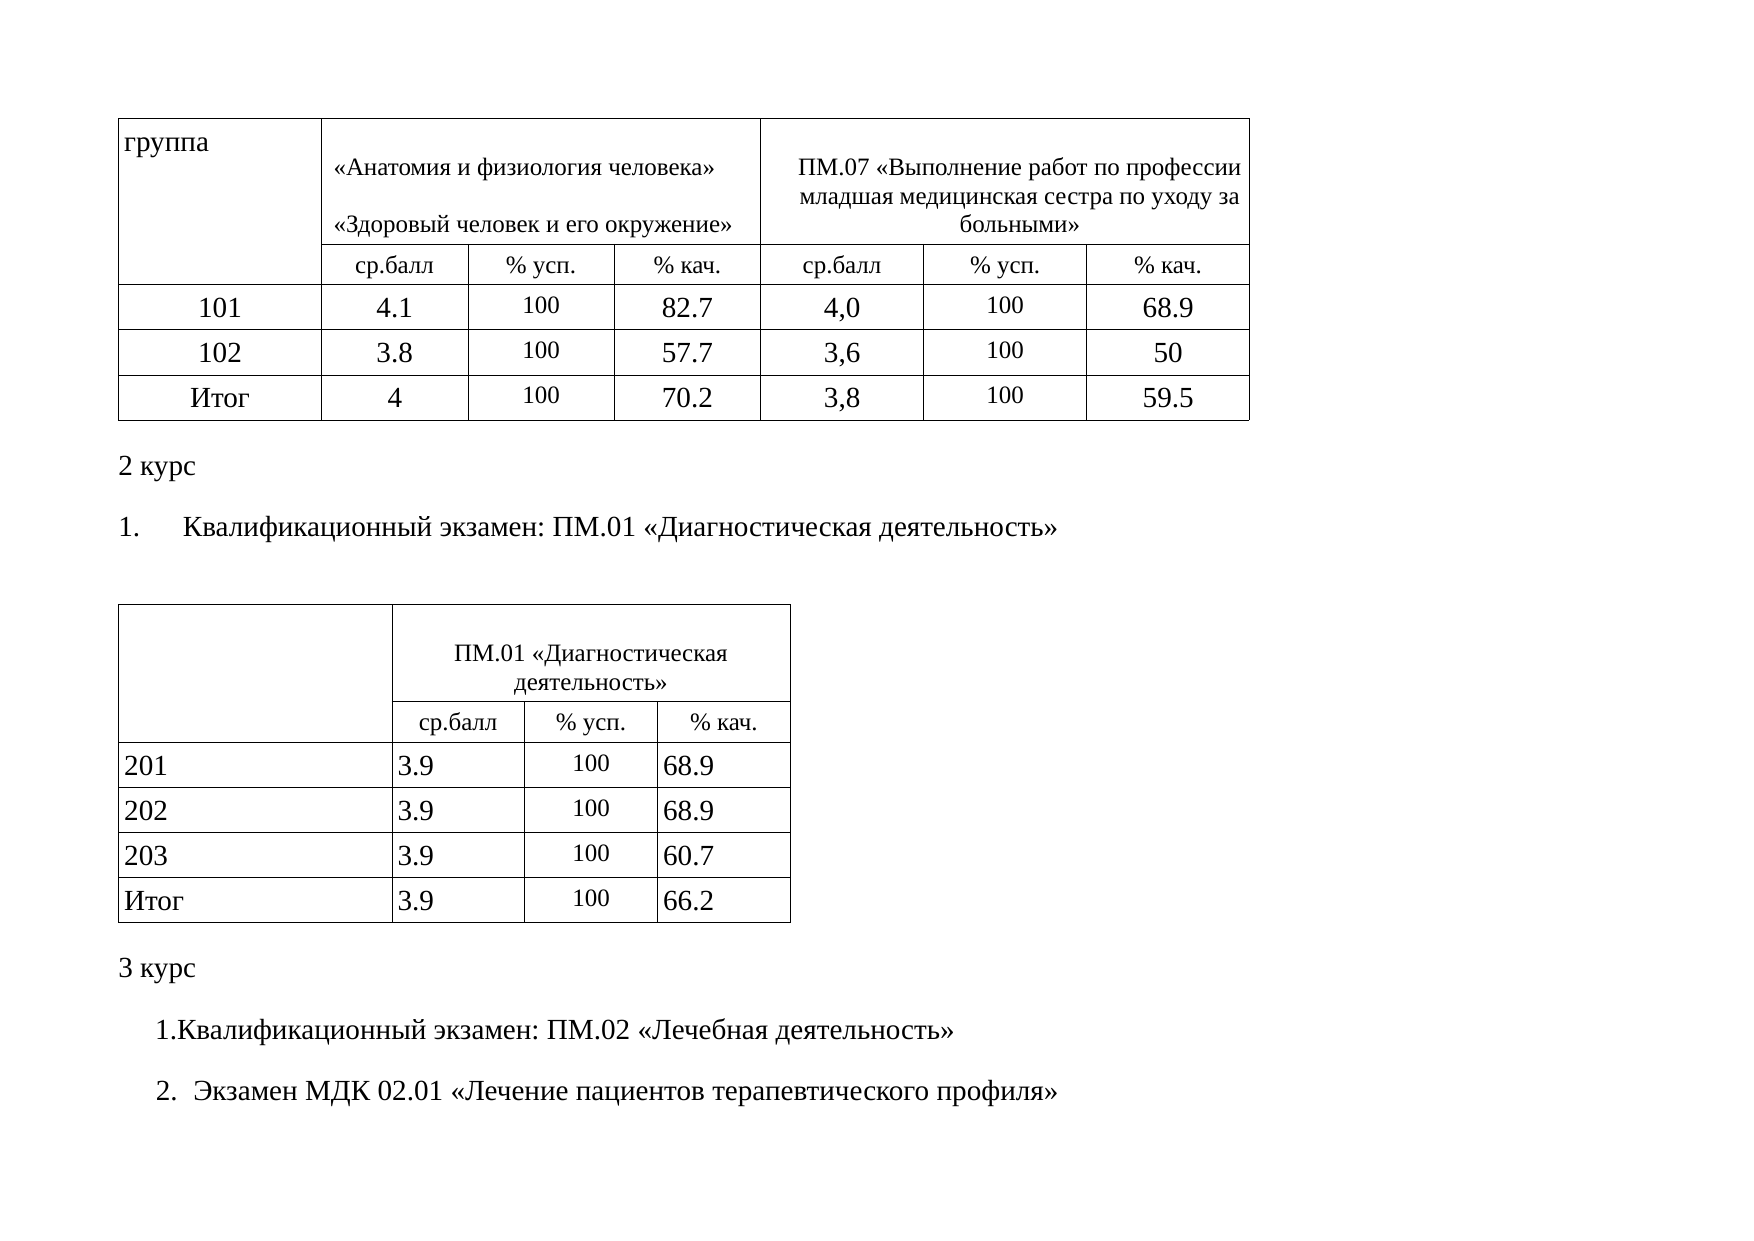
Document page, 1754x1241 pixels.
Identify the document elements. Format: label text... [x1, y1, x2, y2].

table_cell % кач. [658, 702, 790, 742]
table_cell 4,1 [322, 285, 468, 329]
table_cell ср.балл [322, 245, 468, 284]
list 1.Квалификационный экзамен: ПМ.02 «Лечебная деятельность» [148, 1012, 1636, 1045]
list 3 курс [118, 950, 1636, 984]
table_cell 100 [469, 330, 614, 374]
table_cell 70,2 [615, 376, 760, 419]
table_cell 102 [119, 330, 321, 374]
table_cell 68,9 [1087, 285, 1249, 329]
table_cell 100 [525, 833, 657, 877]
table_cell 101 [119, 285, 321, 329]
table_cell 60,7 [658, 833, 790, 877]
table_cell 3,9 [393, 743, 524, 787]
table_cell % усп. [525, 702, 657, 742]
table_cell 100 [469, 285, 614, 329]
table_cell 202 [119, 788, 392, 832]
list Экзамен МДК 02.01 «Лечение пациентов терапевтического профиля» [156, 1073, 1636, 1107]
table_cell 100 [924, 330, 1086, 374]
table_cell 100 [924, 376, 1086, 419]
table_cell % кач. [615, 245, 760, 284]
table_cell 3,9 [393, 878, 524, 922]
table_cell 4,0 [761, 285, 923, 329]
table_cell 100 [924, 285, 1086, 329]
table_cell 66,2 [658, 878, 790, 922]
table_cell % усп. [924, 245, 1086, 284]
table_cell 100 [525, 788, 657, 832]
table_cell 100 [525, 878, 657, 922]
table_cell 57,7 [615, 330, 760, 374]
table_cell 3,9 [393, 788, 524, 832]
table_cell 4 [322, 376, 468, 419]
table_cell 203 [119, 833, 392, 877]
table_header группа [119, 119, 321, 284]
table_cell 100 [525, 743, 657, 787]
table_cell % усп. [469, 245, 614, 284]
table_cell Итог [119, 376, 321, 419]
table_header «Анатомия и физиология человека» «Здоровый человек и его окружение» [322, 119, 760, 244]
table_cell Итог [119, 878, 392, 922]
table_header [119, 605, 392, 742]
table_cell ср.балл [761, 245, 923, 284]
table_header ПМ.07 «Выполнение работ по профессии младшая медицинская сестра по уходу за больными» [761, 119, 1249, 244]
table_cell 59,5 [1087, 376, 1249, 419]
table_cell 50 [1087, 330, 1249, 374]
table_cell ср.балл [393, 702, 524, 742]
table_cell 68,9 [658, 743, 790, 787]
table_cell 201 [119, 743, 392, 787]
table_cell 3,8 [761, 376, 923, 419]
table_cell 100 [469, 376, 614, 419]
table_cell 82,7 [615, 285, 760, 329]
table_header ПМ.01 «Диагностическая деятельность» [393, 605, 790, 701]
table_cell % кач. [1087, 245, 1249, 284]
table_cell 3,9 [393, 833, 524, 877]
list Квалификационный экзамен: ПМ.01 «Диагностическая деятельность» [118, 509, 1636, 543]
table_cell 3,6 [761, 330, 923, 374]
table_cell 3,8 [322, 330, 468, 374]
table_cell 68,9 [658, 788, 790, 832]
text 2 курс [118, 448, 1636, 481]
